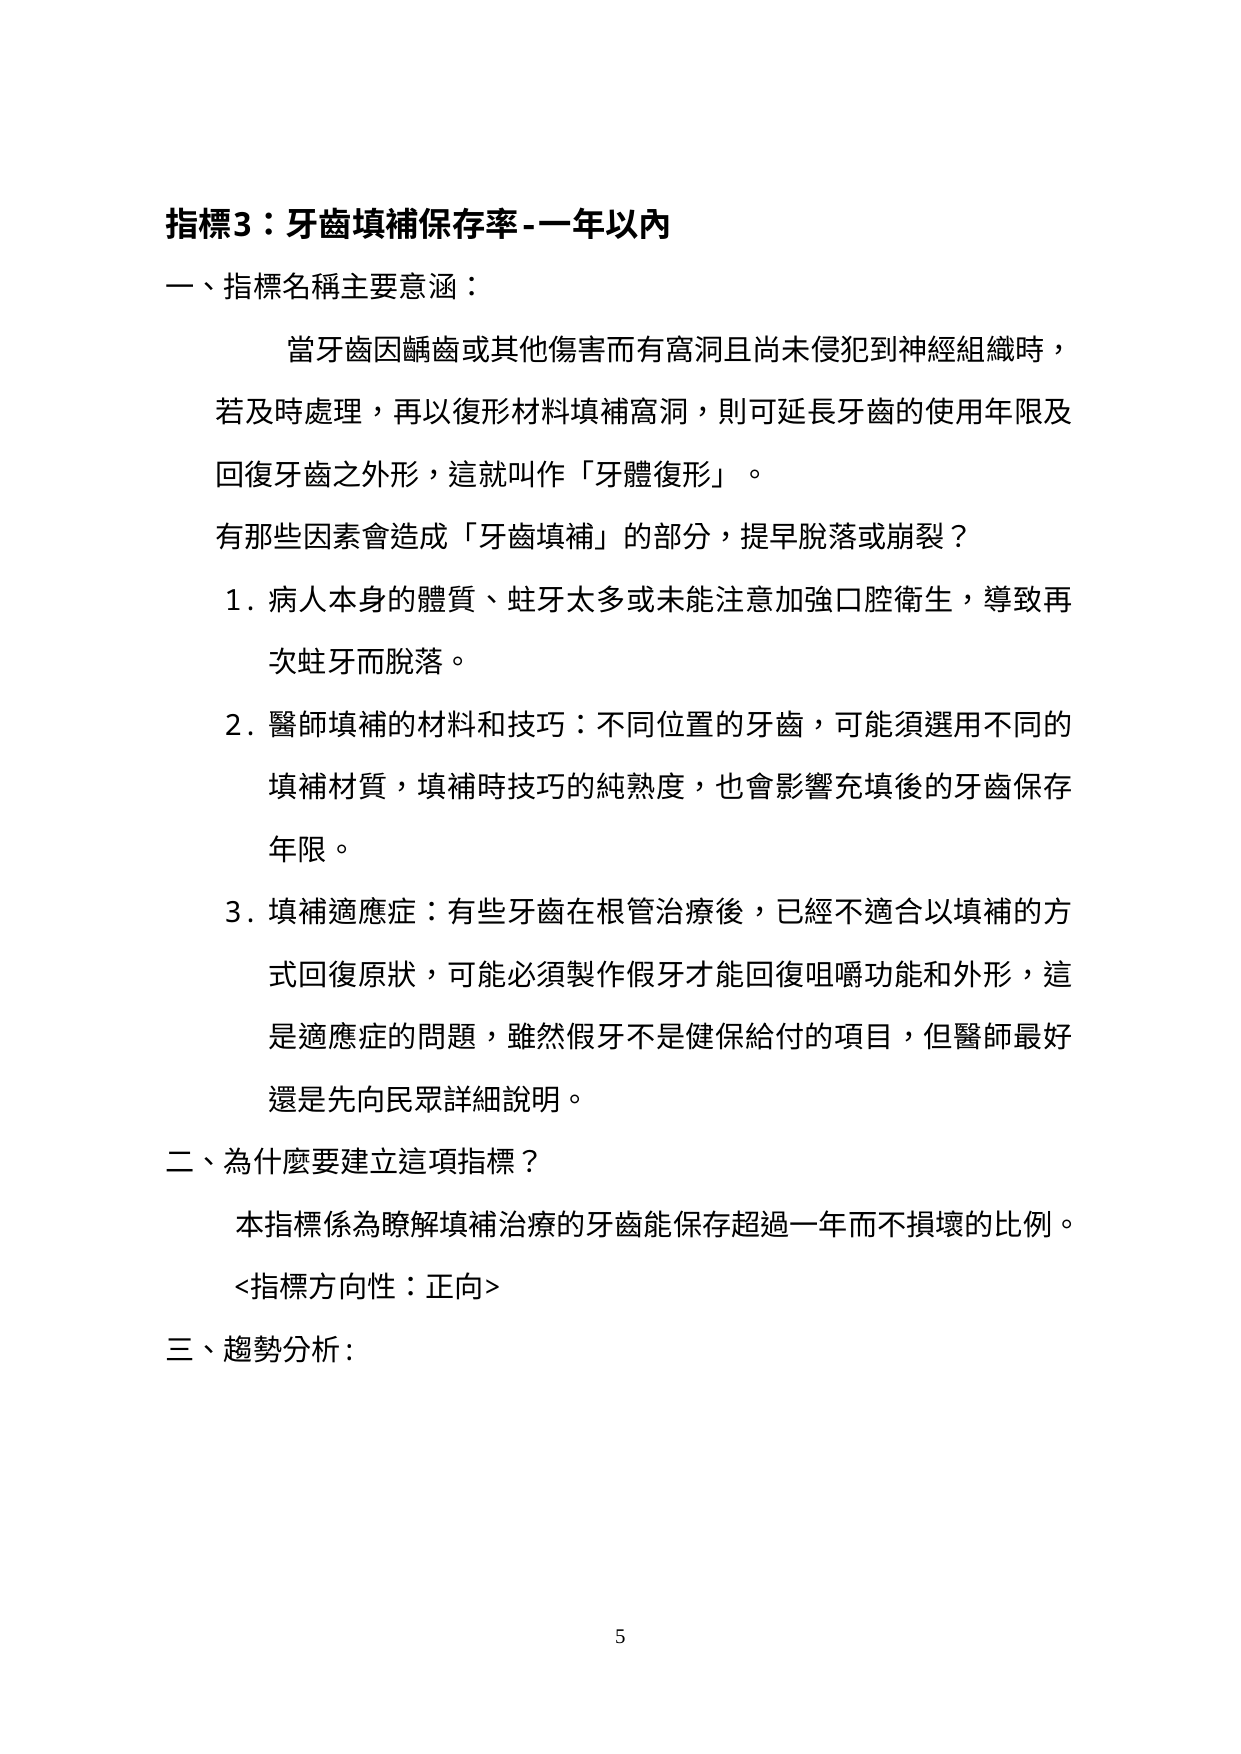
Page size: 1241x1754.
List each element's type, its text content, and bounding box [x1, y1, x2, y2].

text 有那些因素會造成「牙齒填補」的部分，提早脫落或崩裂？ [215, 493, 1075, 556]
list 填補適應症：有些牙齒在根管治療後，已經不適合以填補的方式回復原狀，可能必須製作假牙才能回復咀嚼功能和外形，這是適應症的問題，雖然假牙不是健保給付的項目，但醫師最好還是先向民眾詳細說明。 [224, 868, 1075, 1118]
subtitle 二、為什麼要建立這項指標？ [165, 1118, 1075, 1181]
text 本指標係為瞭解填補治療的牙齒能保存超過一年而不損壞的比例。 [165, 1181, 1075, 1243]
list 醫師填補的材料和技巧：不同位置的牙齒，可能須選用不同的填補材質，填補時技巧的純熟度，也會影響充填後的牙齒保存年限。 [224, 681, 1075, 868]
text <指標方向性：正向> [215, 1243, 1075, 1306]
text 當牙齒因齲齒或其他傷害而有窩洞且尚未侵犯到神經組織時，若及時處理，再以復形材料填補窩洞，則可延長牙齒的使用年限及回復牙齒之外形，這就叫作「牙體復形」。 [215, 306, 1075, 493]
list 病人本身的體質、蛀牙太多或未能注意加強口腔衛生，導致再次蛀牙而脫落。 [224, 556, 1075, 681]
subtitle 三、趨勢分析: [165, 1306, 1075, 1368]
subtitle 指標3：牙齒填補保存率-一年以內 [165, 181, 1075, 243]
subtitle 一、指標名稱主要意涵： [165, 243, 1075, 306]
